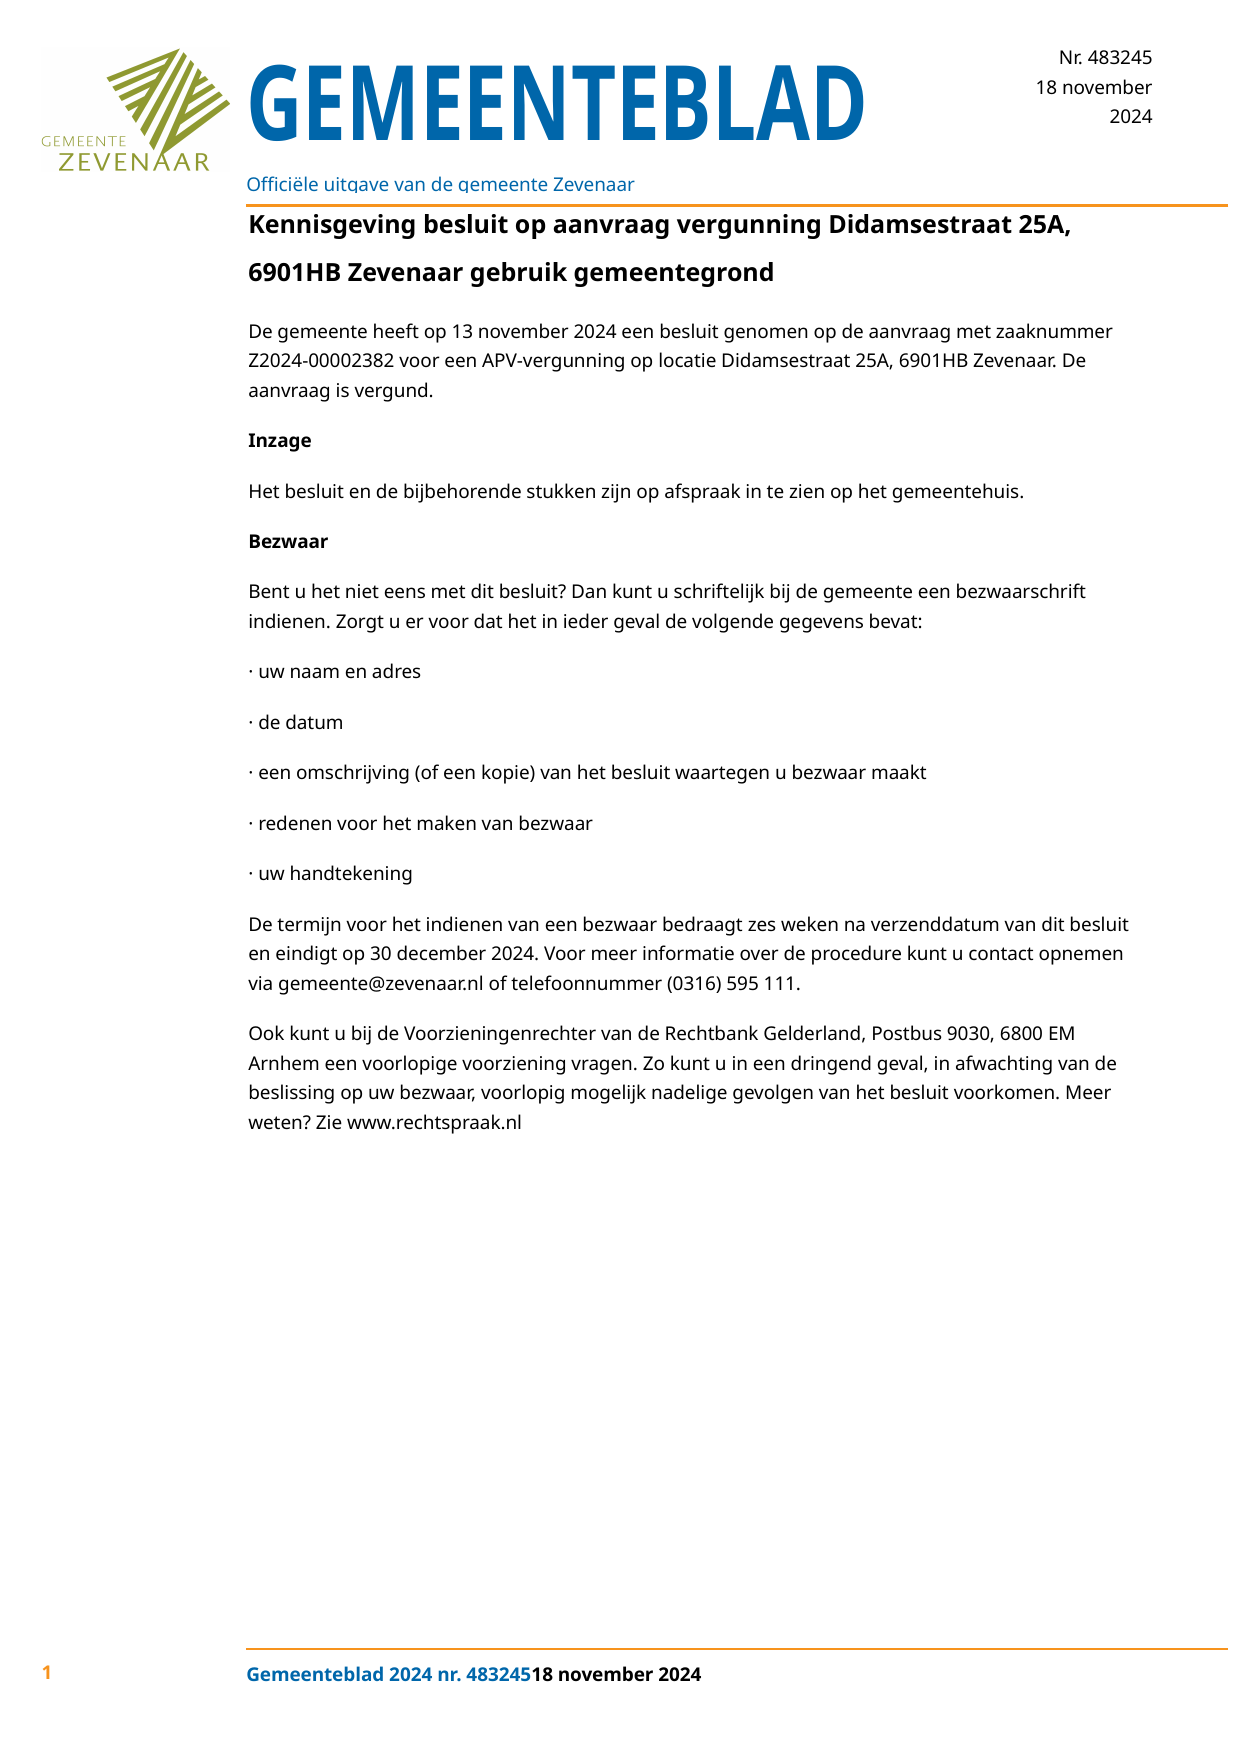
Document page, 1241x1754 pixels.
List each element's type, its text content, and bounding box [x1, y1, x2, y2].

text De gemeente heeft op 13 november 2024 een besluit genomen op de aanvraag met zaaknummer Z2024-00002382 voor een APV-vergunning op locatie Didamsestraat 25A, 6901HB Zevenaar. De aanvraag is vergund. [248, 318, 1152, 403]
text · de datum [248, 709, 1152, 735]
text · uw naam en adres [248, 659, 1152, 684]
text Kennisgeving besluit op aanvraag vergunning Didamsestraat 25A, 6901HB Zevenaar gebruik gemeentegrond [248, 207, 1152, 288]
text · redenen voor het maken van bezwaar [248, 810, 1152, 836]
text De termijn voor het indienen van een bezwaar bedraagt zes weken na verzenddatum van dit besluit en eindigt op 30 december 2024. Voor meer informatie over de procedure kunt u contact opnemen via gemeente@zevenaar.nl of telefoonnummer (0316) 595 111. [248, 911, 1152, 996]
text Het besluit en de bijbehorende stukken zijn op afspraak in te zien op het gemeentehuis. [248, 478, 1152, 504]
text Ook kunt u bij de Voorzieningenrechter van de Rechtbank Gelderland, Postbus 9030, 6800 EM Arnhem een voorlopige voorziening vragen. Zo kunt u in een dringend geval, in afwachting van de beslissing op uw bezwaar, voorlopig mogelijk nadelige gevolgen van het besluit voorkomen. Meer weten? Zie www.rechtspraak.nl [248, 1020, 1152, 1135]
text · een omschrijving (of een kopie) van het besluit waartegen u bezwaar maakt [248, 759, 1152, 785]
picture [41, 47, 231, 172]
text Inzage [248, 427, 1152, 453]
text · uw handtekening [248, 860, 1152, 886]
text Bent u het niet eens met dit besluit? Dan kunt u schriftelijk bij de gemeente een bezwaarschrift indienen. Zorgt u er voor dat het in ieder geval de volgende gegevens bevat: [248, 579, 1152, 634]
text Bezwaar [248, 528, 1152, 554]
